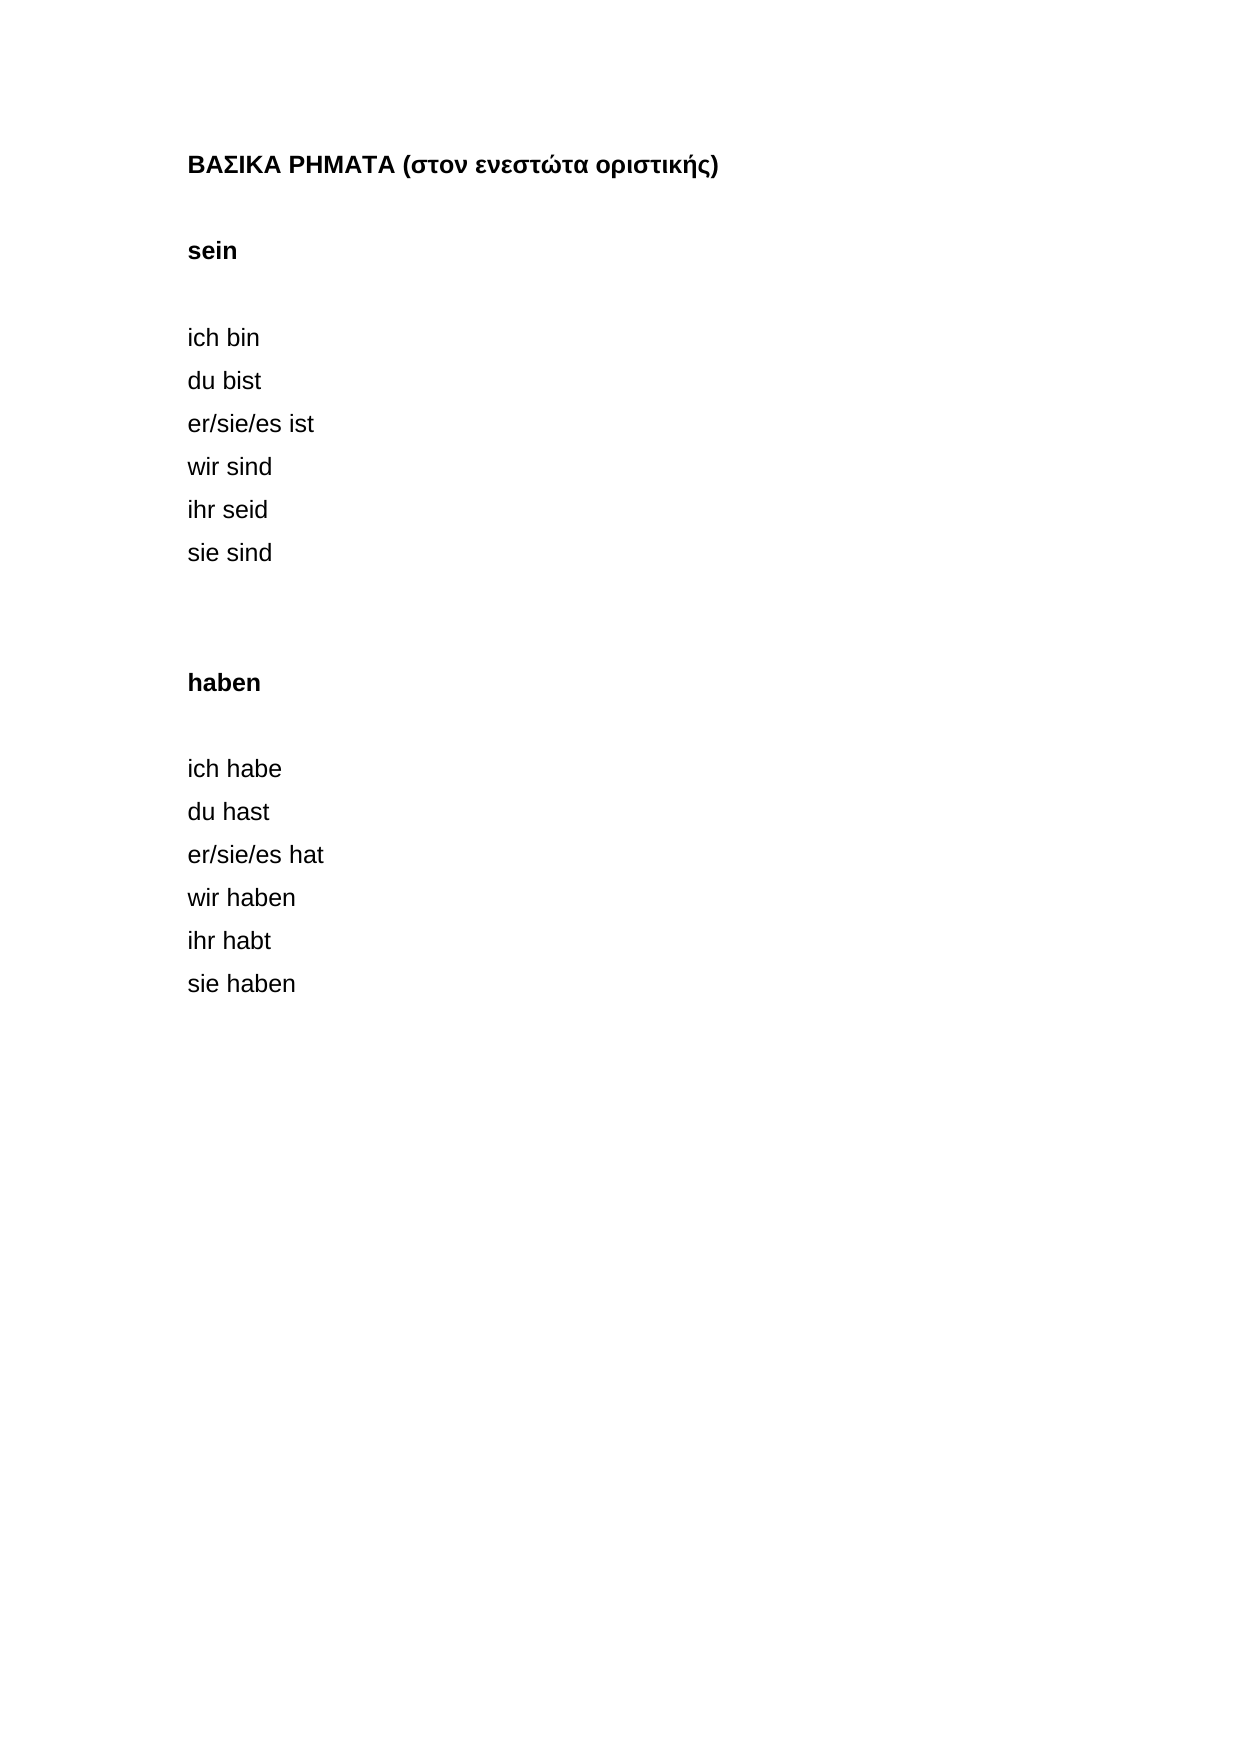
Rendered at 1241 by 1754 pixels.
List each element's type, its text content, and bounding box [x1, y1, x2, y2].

text du hast [187, 797, 1053, 826]
text sie sind [187, 538, 1053, 567]
text wir sind [187, 452, 1053, 481]
text haben [187, 667, 1053, 696]
text sein [187, 236, 1053, 265]
text er/sie/es ist [187, 409, 1053, 437]
text sie haben [187, 969, 1053, 998]
text du bist [187, 366, 1053, 394]
text ihr habt [187, 926, 1053, 955]
text er/sie/es hat [187, 840, 1053, 869]
text ihr seid [187, 495, 1053, 524]
text ich bin [187, 322, 1053, 351]
text ΒΑΣΙΚΑ ΡΗΜΑΤΑ (στον ενεστώτα οριστικής) [187, 150, 1053, 179]
text ich habe [187, 754, 1053, 782]
text wir haben [187, 883, 1053, 912]
